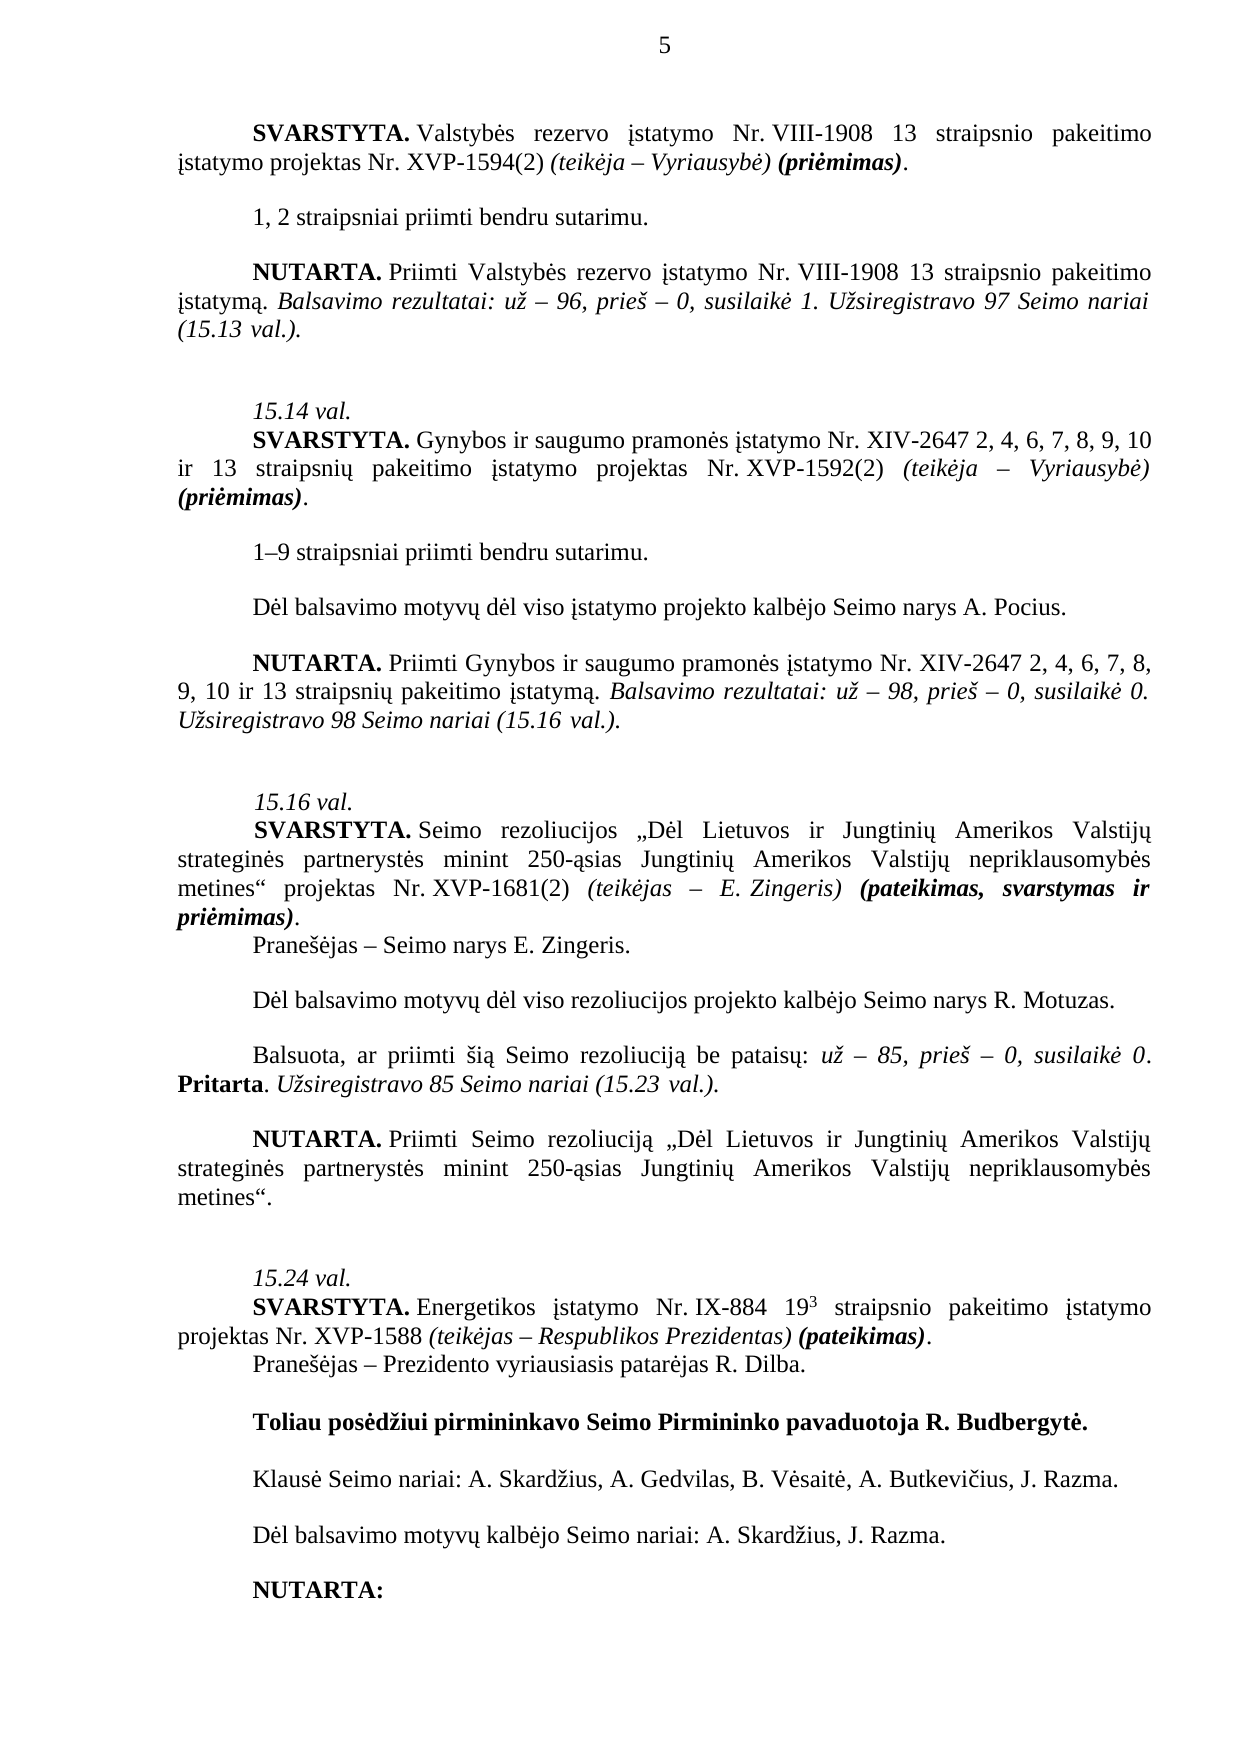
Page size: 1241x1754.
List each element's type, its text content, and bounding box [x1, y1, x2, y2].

text SVARSTYTA. Valstybės rezervo įstatymo Nr. VIII-1908 13 straipsnio pakeitimo įstatymo projektas Nr. XVP-1594(2) (teikėja – Vyriausybė) (priėmimas). [177, 118, 1152, 176]
text Klausė Seimo nariai: A. Skardžius, A. Gedvilas, B. Vėsaitė, A. Butkevičius, J. Razma. [177, 1464, 1152, 1493]
text Pranešėjas – Prezidento vyriausiasis patarėjas R. Dilba. [177, 1349, 1152, 1378]
text NUTARTA. Priimti Seimo rezoliuciją „Dėl Lietuvos ir Jungtinių Amerikos Valstijų strateginės partnerystės minint 250-ąsias Jungtinių Amerikos Valstijų nepriklausomybės metines“. [177, 1124, 1152, 1211]
text 15.16 val. [177, 787, 1152, 815]
text Pranešėjas – Seimo narys E. Zingeris. [177, 930, 1152, 959]
text Dėl balsavimo motyvų dėl viso įstatymo projekto kalbėjo Seimo narys A. Pocius. [177, 592, 1152, 621]
text SVARSTYTA. Energetikos įstatymo Nr. IX-884 193 straipsnio pakeitimo įstatymo projektas Nr. XVP-1588 (teikėjas – Respublikos Prezidentas) (pateikimas). [177, 1292, 1152, 1349]
text SVARSTYTA. Gynybos ir saugumo pramonės įstatymo Nr. XIV-2647 2, 4, 6, 7, 8, 9, 10 ir 13 straipsnių pakeitimo įstatymo projektas Nr. XVP-1592(2) (teikėja – Vyriausybė) (priėmimas). [177, 425, 1152, 511]
text NUTARTA: [177, 1575, 1152, 1603]
text Dėl balsavimo motyvų dėl viso rezoliucijos projekto kalbėjo Seimo narys R. Motuzas. [177, 985, 1152, 1014]
text NUTARTA. Priimti Gynybos ir saugumo pramonės įstatymo Nr. XIV-2647 2, 4, 6, 7, 8, 9, 10 ir 13 straipsnių pakeitimo įstatymą. Balsavimo rezultatai: už – 98, prieš – 0, susilaikė 0. Užsiregistravo 98 Seimo nariai (15.16 val.). [177, 648, 1152, 734]
text SVARSTYTA. Seimo rezoliucijos „Dėl Lietuvos ir Jungtinių Amerikos Valstijų strateginės partnerystės minint 250-ąsias Jungtinių Amerikos Valstijų nepriklausomybės metines“ projektas Nr. XVP-1681(2) (teikėjas – E. Zingeris) (pateikimas, svarstymas ir priėmimas). [177, 815, 1152, 930]
text NUTARTA. Priimti Valstybės rezervo įstatymo Nr. VIII-1908 13 straipsnio pakeitimo įstatymą. Balsavimo rezultatai: už – 96, prieš – 0, susilaikė 1. Užsiregistravo 97 Seimo nariai (15.13 val.). [177, 257, 1152, 343]
text 15.14 val. [177, 396, 1152, 425]
text 15.24 val. [177, 1263, 1152, 1292]
text 1, 2 straipsniai priimti bendru sutarimu. [177, 202, 1152, 231]
text 1–9 straipsniai priimti bendru sutarimu. [177, 537, 1152, 566]
text Dėl balsavimo motyvų kalbėjo Seimo nariai: A. Skardžius, J. Razma. [177, 1520, 1152, 1548]
text Toliau posėdžiui pirmininkavo Seimo Pirmininko pavaduotoja R. Budbergytė. [177, 1407, 1152, 1436]
text Balsuota, ar priimti šią Seimo rezoliuciją be pataisų: už – 85, prieš – 0, susilaikė 0. Pritarta. Užsiregistravo 85 Seimo nariai (15.23 val.). [177, 1041, 1152, 1098]
